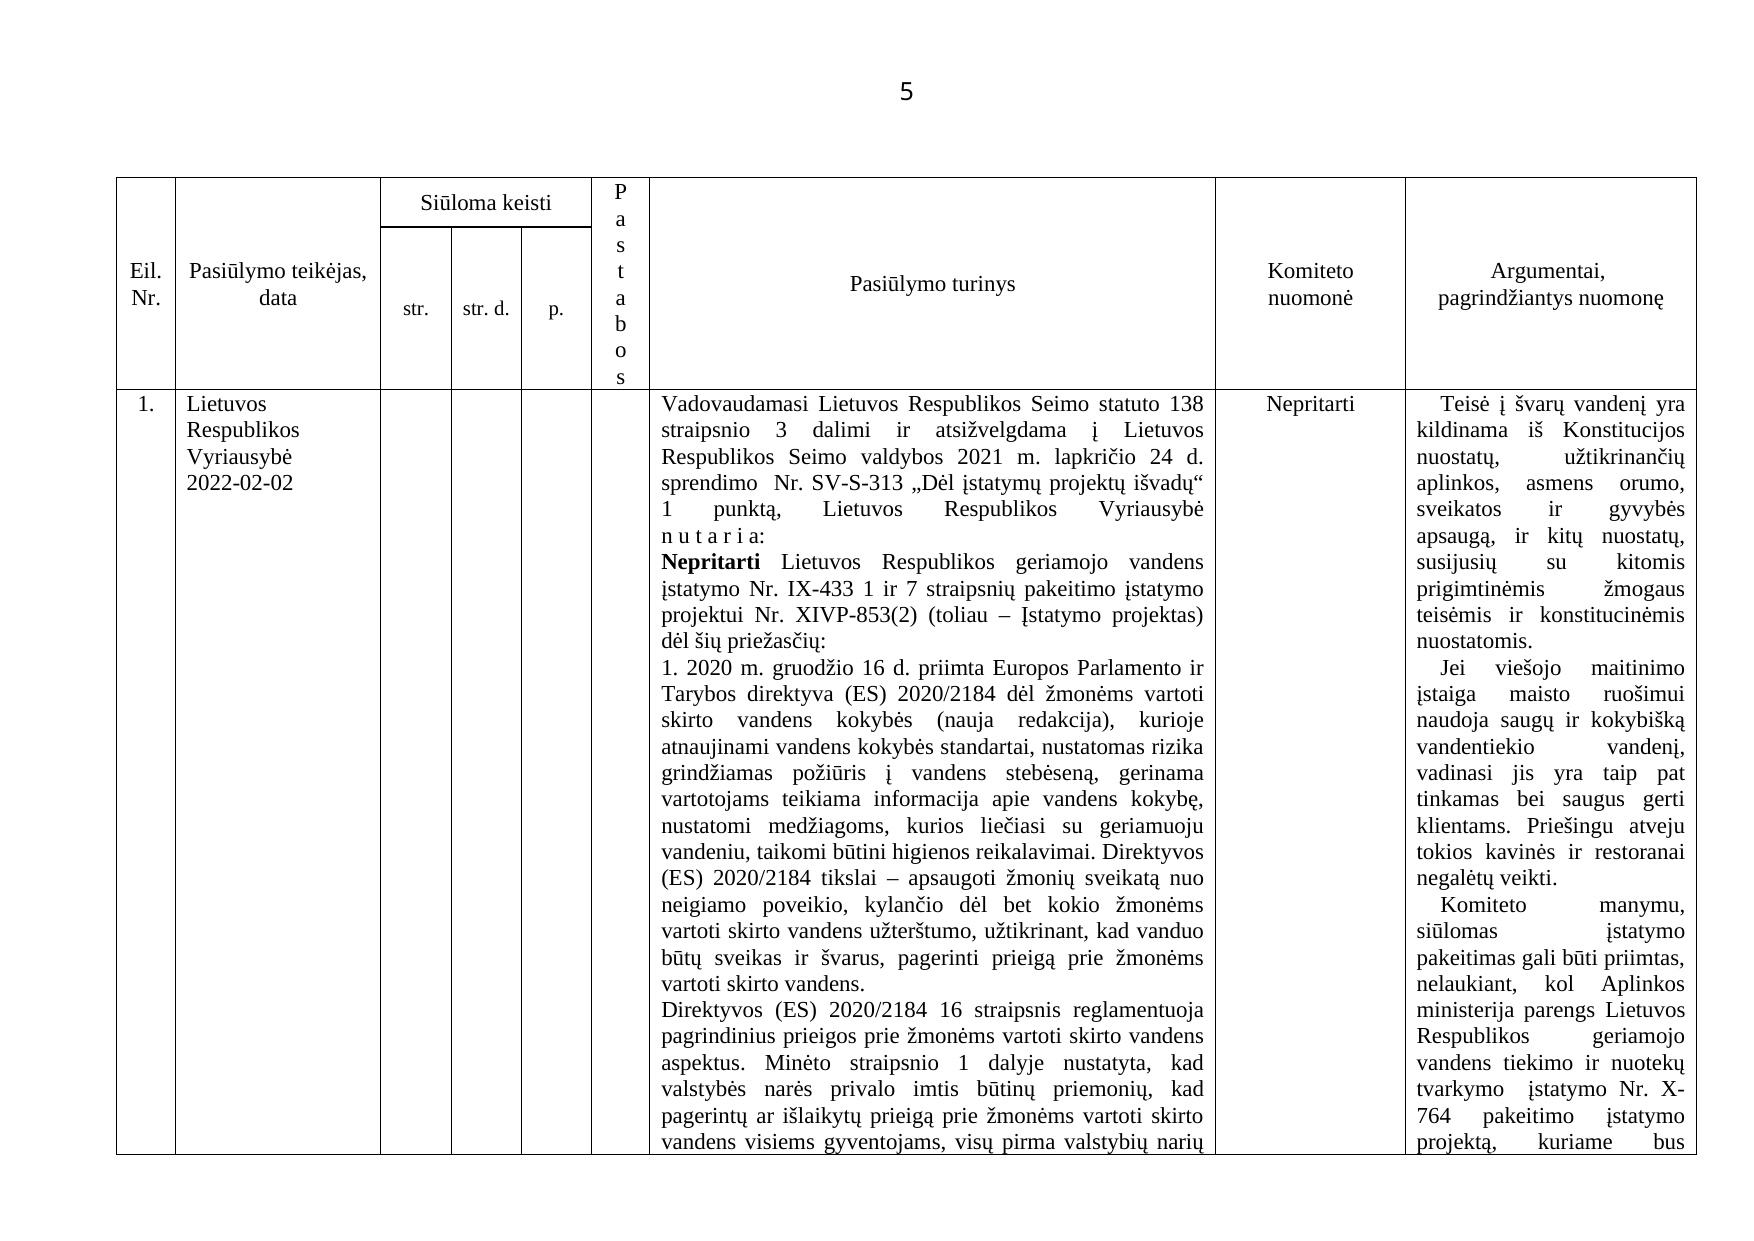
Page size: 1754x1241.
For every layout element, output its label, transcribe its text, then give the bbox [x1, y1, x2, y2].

table_cell [592, 390, 649, 1154]
table_header Pasiūlymo turinys [650, 178, 1215, 389]
table_header Eil. Nr. [117, 178, 175, 389]
table_cell str. [381, 228, 451, 389]
table_cell Nepritarti [1216, 390, 1405, 1154]
table_header Siūloma keisti [381, 178, 591, 226]
table_header Argumentai, pagrindžiantys nuomonę [1406, 178, 1696, 389]
table_header Pasiūlymo teikėjas, data [176, 178, 380, 389]
table_cell str. d. [452, 228, 521, 389]
table_cell Teisė į švarų vandenį yra kildinama iš Konstitucijos nuostatų, užtikrinančių aplinkos, asmens orumo, sveikatos ir gyvybės apsaugą, ir kitų nuostatų, susijusių su kitomis prigimtinėmis žmogaus teisėmis ir konstitucinėmis nuostatomis. Jei viešojo maitinimo įstaiga maisto ruošimui naudoja saugų ir kokybišką vandentiekio vandenį, vadinasi jis yra taip pat tinkamas bei saugus gerti klientams. Priešingu atveju tokios kavinės ir restoranai negalėtų veikti. Komiteto manymu, siūlomas įstatymo pakeitimas gali būti priimtas, nelaukiant, kol Aplinkos ministerija parengs Lietuvos Respublikos geriamojo vandens tiekimo ir nuotekų tvarkymo įstatymo Nr. X-764 pakeitimo įstatymo projektą, kuriame bus [1406, 390, 1696, 1154]
table_header Pastabos [592, 178, 649, 389]
table_cell [452, 390, 521, 1154]
table_header Komiteto nuomonė [1216, 178, 1405, 389]
table_cell 1. [117, 390, 175, 1154]
table_cell [381, 390, 451, 1154]
table_cell Vadovaudamasi Lietuvos Respublikos Seimo statuto 138 straipsnio 3 dalimi ir atsižvelgdama į Lietuvos Respublikos Seimo valdybos 2021 m. lapkričio 24 d. sprendimo Nr. SV-S-313 „Dėl įstatymų projektų išvadų“ 1 punktą, Lietuvos Respublikos Vyriausybė n u t a r i a: Nepritarti Lietuvos Respublikos geriamojo vandens įstatymo Nr. IX-433 1 ir 7 straipsnių pakeitimo įstatymo projektui Nr. XIVP-853(2) (toliau – Įstatymo projektas) dėl šių priežasčių: 1. 2020 m. gruodžio 16 d. priimta Europos Parlamento ir Tarybos direktyva (ES) 2020/2184 dėl žmonėms vartoti skirto vandens kokybės (nauja redakcija), kurioje atnaujinami vandens kokybės standartai, nustatomas rizika grindžiamas požiūris į vandens stebėseną, gerinama vartotojams teikiama informacija apie vandens kokybę, nustatomi medžiagoms, kurios liečiasi su geriamuoju vandeniu, taikomi būtini higienos reikalavimai. Direktyvos (ES) 2020/2184 tikslai – apsaugoti žmonių sveikatą nuo neigiamo poveikio, kylančio dėl bet kokio žmonėms vartoti skirto vandens užterštumo, užtikrinant, kad vanduo būtų sveikas ir švarus, pagerinti prieigą prie žmonėms vartoti skirto vandens. Direktyvos (ES) 2020/2184 16 straipsnis reglamentuoja pagrindinius prieigos prie žmonėms vartoti skirto vandens aspektus. Minėto straipsnio 1 dalyje nustatyta, kad valstybės narės privalo imtis būtinų priemonių, kad pagerintų ar išlaikytų prieigą prie žmonėms vartoti skirto vandens visiems gyventojams, visų pirma valstybių narių [650, 390, 1215, 1154]
table_cell p. [522, 228, 591, 389]
table_cell Lietuvos Respublikos Vyriausybė 2022-02-02 [176, 390, 380, 1154]
table_cell [522, 390, 591, 1154]
